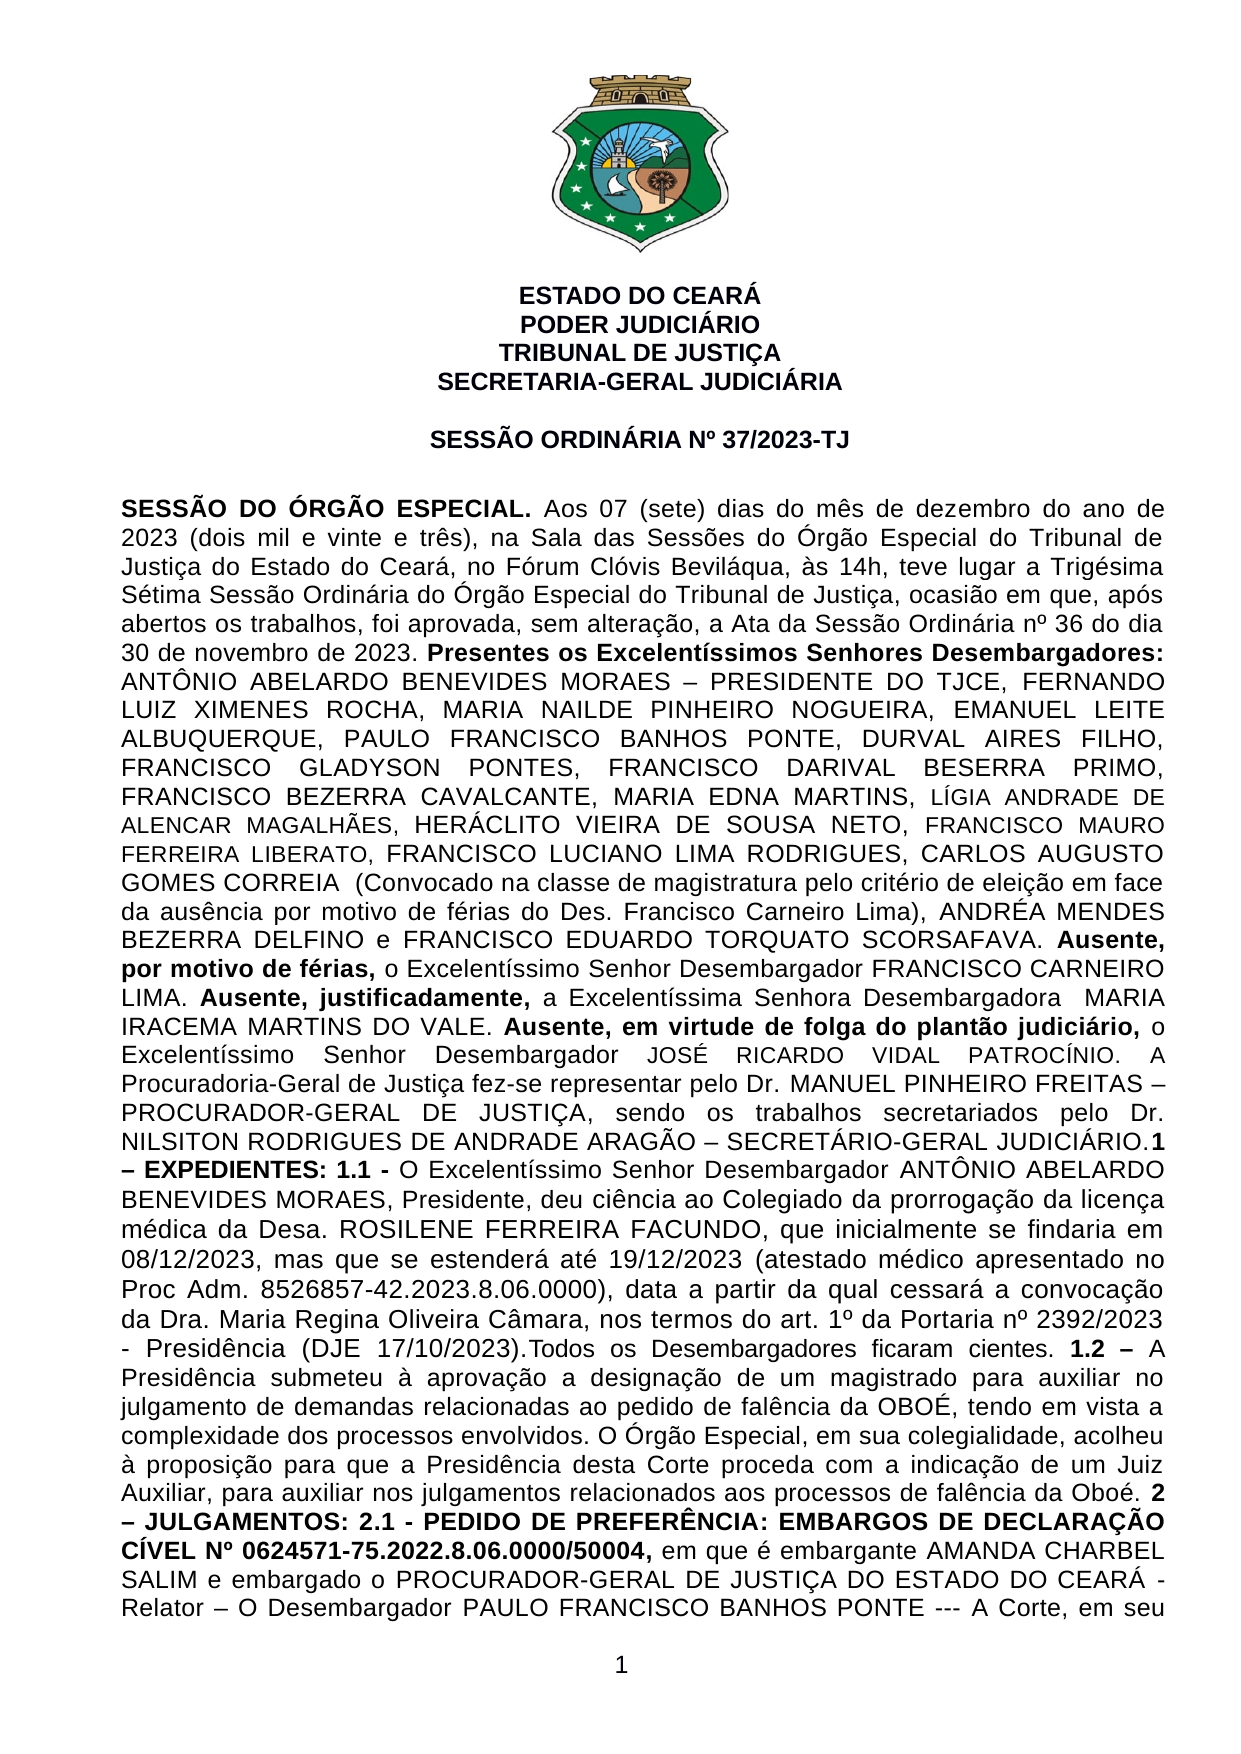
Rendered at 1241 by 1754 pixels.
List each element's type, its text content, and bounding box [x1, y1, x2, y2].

text SESSÃO ORDINÁRIA Nº 37/2023-TJ [140, 425, 1140, 453]
text ESTADO DO CEARÁ [140, 281, 1140, 310]
text SECRETARIA-GERAL JUDICIÁRIA [140, 367, 1140, 396]
text PODER JUDICIÁRIO [140, 310, 1140, 338]
text SESSÃO DO ÓRGÃO ESPECIAL. Aos 07 (sete) dias do mês de dezembro do ano de 2023 (dois mil e vinte e três), na Sala das Sessões do Órgão Especial do Tribunal de Justiça do Estado do Ceará, no Fórum Clóvis Beviláqua, às 14h, teve lugar a Trigésima Sétima Sessão Ordinária do Órgão Especial do Tribunal de Justiça, ocasião em que, após abertos os trabalhos, foi aprovada, sem alteração, a Ata da Sessão Ordinária nº 36 do dia 30 de novembro de 2023. Presentes os Excelentíssimos Senhores Desembargadores: ANTÔNIO ABELARDO BENEVIDES MORAES – PRESIDENTE DO TJCE, FERNANDO LUIZ XIMENES ROCHA, MARIA NAILDE PINHEIRO NOGUEIRA, EMANUEL LEITE ALBUQUERQUE, PAULO FRANCISCO BANHOS PONTE, DURVAL AIRES FILHO, FRANCISCO GLADYSON PONTES, FRANCISCO DARIVAL BESERRA PRIMO, FRANCISCO BEZERRA CAVALCANTE, MARIA EDNA MARTINS, LÍGIA ANDRADE DE ALENCAR MAGALHÃES, HERÁCLITO VIEIRA DE SOUSA NETO, FRANCISCO MAURO FERREIRA LIBERATO, FRANCISCO LUCIANO LIMA RODRIGUES, CARLOS AUGUSTO GOMES CORREIA (Convocado na classe de magistratura pelo critério de eleição em face da ausência por motivo de férias do Des. Francisco Carneiro Lima), ANDRÉA MENDES BEZERRA DELFINO e FRANCISCO EDUARDO TORQUATO SCORSAFAVA. Ausente, por motivo de férias, o Excelentíssimo Senhor Desembargador FRANCISCO CARNEIRO LIMA. Ausente, justificadamente, a Excelentíssima Senhora Desembargadora MARIA IRACEMA MARTINS DO VALE. Ausente, em virtude de folga do plantão judiciário, o Excelentíssimo Senhor Desembargador JOSÉ RICARDO VIDAL PATROCÍNIO. A Procuradoria-Geral de Justiça fez-se representar pelo Dr. MANUEL PINHEIRO FREITAS – PROCURADOR-GERAL DE JUSTIÇA, sendo os trabalhos secretariados pelo Dr. NILSITON RODRIGUES DE ANDRADE ARAGÃO – SECRETÁRIO-GERAL JUDICIÁRIO.1 – EXPEDIENTES: 1.1 - O Excelentíssimo Senhor Desembargador ANTÔNIO ABELARDO BENEVIDES MORAES, Presidente, deu ciência ao Colegiado da prorrogação da licença médica da Desa. ROSILENE FERREIRA FACUNDO, que inicialmente se findaria em 08/12/2023, mas que se estenderá até 19/12/2023 (atestado médico apresentado no Proc Adm. 8526857-42.2023.8.06.0000), data a partir da qual cessará a convocação da Dra. Maria Regina Oliveira Câmara, nos termos do art. 1º da Portaria nº 2392/2023 - Presidência (DJE 17/10/2023).Todos os Desembargadores ficaram cientes. 1.2 – A Presidência submeteu à aprovação a designação de um magistrado para auxiliar no julgamento de demandas relacionadas ao pedido de falência da OBOÉ, tendo em vista a complexidade dos processos envolvidos. O Órgão Especial, em sua colegialidade, acolheu à proposição para que a Presidência desta Corte proceda com a indicação de um Juiz Auxiliar, para auxiliar nos julgamentos relacionados aos processos de falência da Oboé. 2 – JULGAMENTOS: 2.1 - PEDIDO DE PREFERÊNCIA: EMBARGOS DE DECLARAÇÃO CÍVEL Nº 0624571-75.2022.8.06.0000/50004, em que é embargante AMANDA CHARBEL SALIM e embargado o PROCURADOR-GERAL DE JUSTIÇA DO ESTADO DO CEARÁ - Relator – O Desembargador PAULO FRANCISCO BANHOS PONTE --- A Corte, em seu [121, 494, 1165, 1622]
text TRIBUNAL DE JUSTIÇA [140, 338, 1140, 367]
